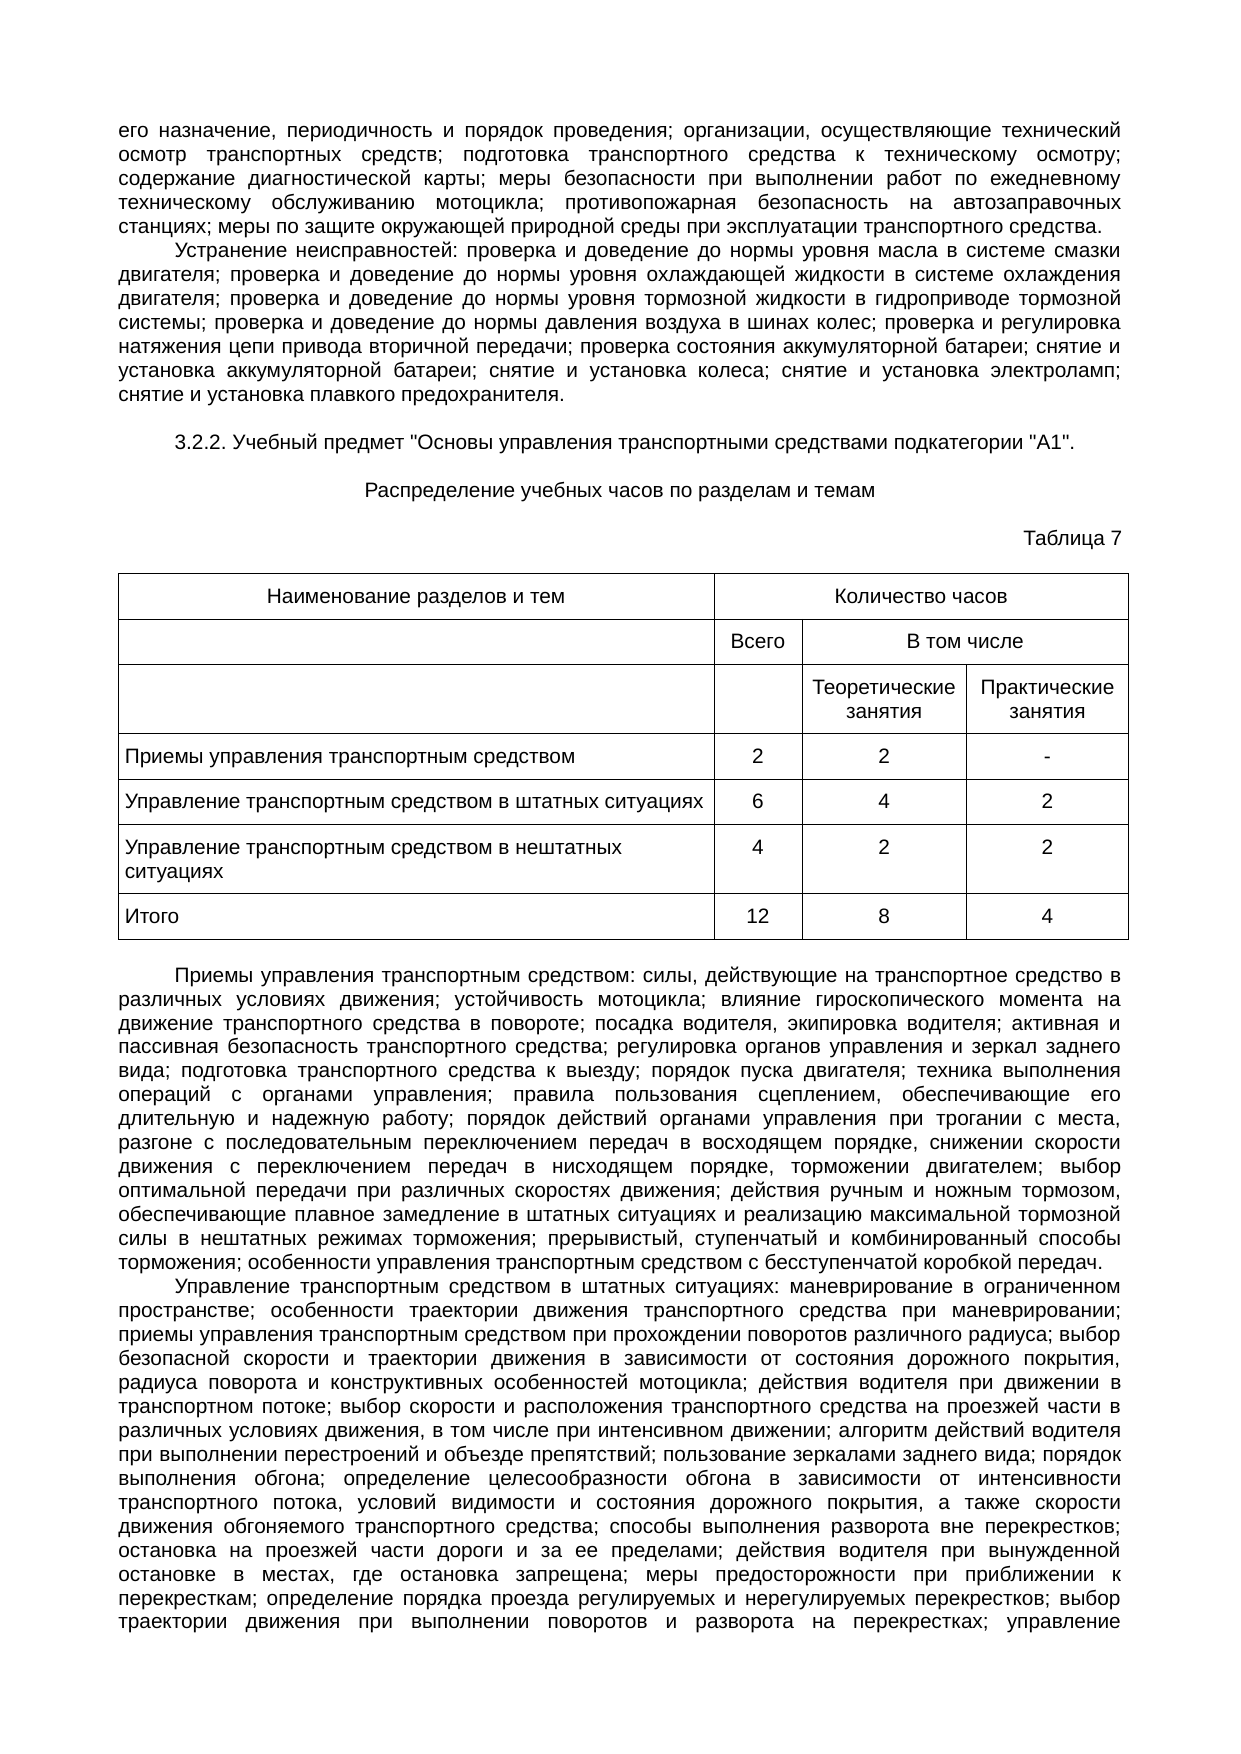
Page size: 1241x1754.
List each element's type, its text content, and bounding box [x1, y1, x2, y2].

table_cell 4 [715, 825, 802, 893]
table_cell [119, 620, 714, 664]
table_cell Управление транспортным средством в нештатных ситуациях [119, 825, 714, 893]
text Приемы управления транспортным средством: силы, действующие на транспортное средство в различных условиях движения; устойчивость мотоцикла; влияние гироскопического момента на движение транспортного средства в повороте; посадка водителя, экипировка водителя; активная и пассивная безопасность транспортного средства; регулировка органов управления и зеркал заднего вида; подготовка транспортного средства к выезду; порядок пуска двигателя; техника выполнения операций с органами управления; правила пользования сцеплением, обеспечивающие его длительную и надежную работу; порядок действий органами управления при трогании с места, разгоне с последовательным переключением передач в восходящем порядке, снижении скорости движения с переключением передач в нисходящем порядке, торможении двигателем; выбор оптимальной передачи при различных скоростях движения; действия ручным и ножным тормозом, обеспечивающие плавное замедление в штатных ситуациях и реализацию максимальной тормозной силы в нештатных режимах торможения; прерывистый, ступенчатый и комбинированный способы торможения; особенности управления транспортным средством с бесступенчатой коробкой передач. [118, 962, 1122, 1274]
text Распределение учебных часов по разделам и темам [118, 477, 1122, 501]
text Управление транспортным средством в штатных ситуациях: маневрирование в ограниченном пространстве; особенности траектории движения транспортного средства при маневрировании; приемы управления транспортным средством при прохождении поворотов различного радиуса; выбор безопасной скорости и траектории движения в зависимости от состояния дорожного покрытия, радиуса поворота и конструктивных особенностей мотоцикла; действия водителя при движении в транспортном потоке; выбор скорости и расположения транспортного средства на проезжей части в различных условиях движения, в том числе при интенсивном движении; алгоритм действий водителя при выполнении перестроений и объезде препятствий; пользование зеркалами заднего вида; порядок выполнения обгона; определение целесообразности обгона в зависимости от интенсивности транспортного потока, условий видимости и состояния дорожного покрытия, а также скорости движения обгоняемого транспортного средства; способы выполнения разворота вне перекрестков; остановка на проезжей части дороги и за ее пределами; действия водителя при вынужденной остановке в местах, где остановка запрещена; меры предосторожности при приближении к перекресткам; определение порядка проезда регулируемых и нерегулируемых перекрестков; выбор траектории движения при выполнении поворотов и разворота на перекрестках; управление [118, 1274, 1122, 1633]
table_cell 4 [967, 894, 1128, 938]
table_cell 2 [803, 825, 966, 893]
table_cell 2 [715, 734, 802, 778]
table_cell Управление транспортным средством в штатных ситуациях [119, 780, 714, 824]
table_cell [119, 665, 714, 733]
table_cell 8 [803, 894, 966, 938]
text его назначение, периодичность и порядок проведения; организации, осуществляющие технический осмотр транспортных средств; подготовка транспортного средства к техническому осмотру; содержание диагностической карты; меры безопасности при выполнении работ по ежедневному техническому обслуживанию мотоцикла; противопожарная безопасность на автозаправочных станциях; меры по защите окружающей природной среды при эксплуатации транспортного средства. [118, 118, 1122, 238]
text Таблица 7 [118, 525, 1122, 549]
table_cell 2 [967, 780, 1128, 824]
text 3.2.2. Учебный предмет "Основы управления транспортными средствами подкатегории "A1". [118, 429, 1122, 453]
table_cell - [967, 734, 1128, 778]
table_cell Теоретические занятия [803, 665, 966, 733]
table_cell 2 [803, 734, 966, 778]
table_cell [715, 665, 802, 733]
table_cell Приемы управления транспортным средством [119, 734, 714, 778]
table_cell 6 [715, 780, 802, 824]
table_cell В том числе [803, 620, 1128, 664]
table_cell 2 [967, 825, 1128, 893]
table_cell 12 [715, 894, 802, 938]
table_cell Итого [119, 894, 714, 938]
table_header Количество часов [715, 574, 1128, 619]
text Устранение неисправностей: проверка и доведение до нормы уровня масла в системе смазки двигателя; проверка и доведение до нормы уровня охлаждающей жидкости в системе охлаждения двигателя; проверка и доведение до нормы уровня тормозной жидкости в гидроприводе тормозной системы; проверка и доведение до нормы давления воздуха в шинах колес; проверка и регулировка натяжения цепи привода вторичной передачи; проверка состояния аккумуляторной батареи; снятие и установка аккумуляторной батареи; снятие и установка колеса; снятие и установка электроламп; снятие и установка плавкого предохранителя. [118, 238, 1122, 406]
table_header Наименование разделов и тем [119, 574, 714, 619]
table_cell Всего [715, 620, 802, 664]
table_cell Практические занятия [967, 665, 1128, 733]
table_cell 4 [803, 780, 966, 824]
